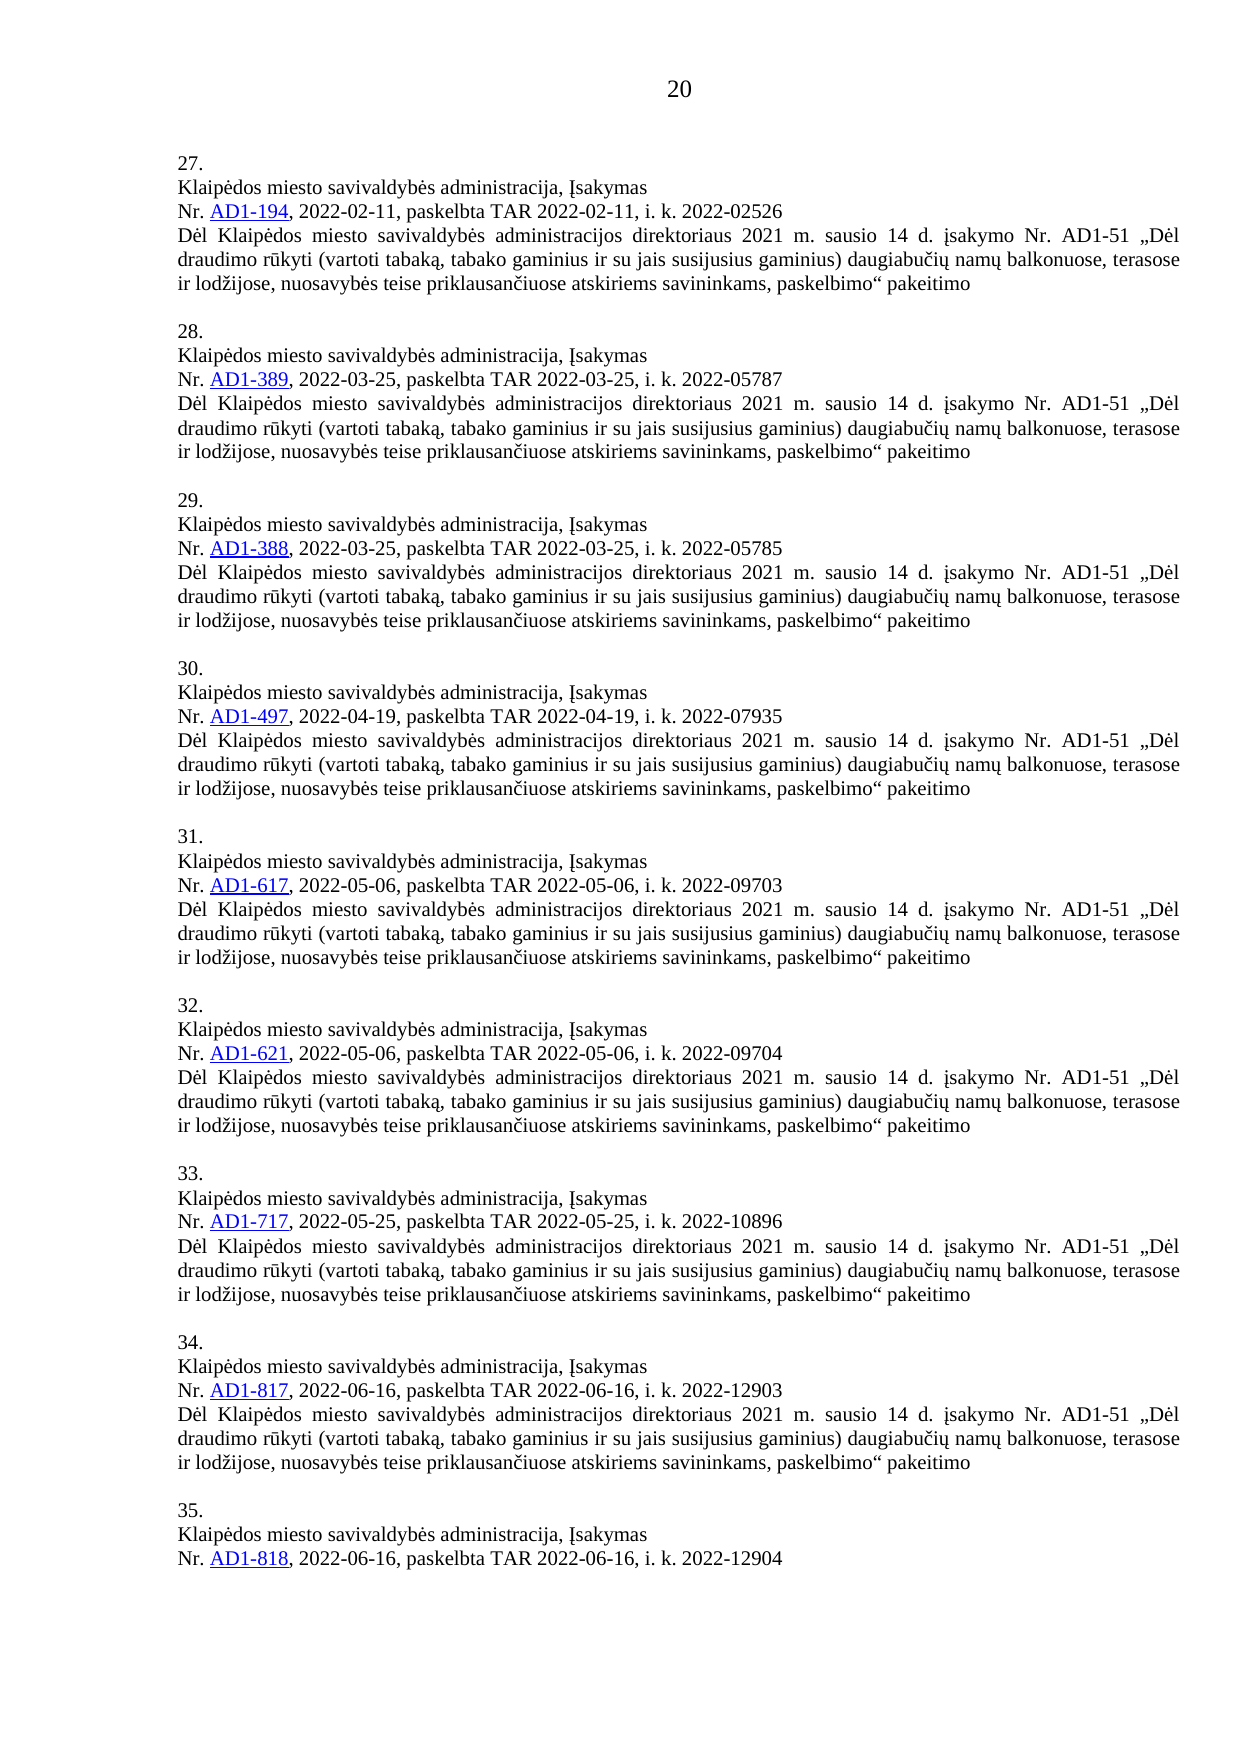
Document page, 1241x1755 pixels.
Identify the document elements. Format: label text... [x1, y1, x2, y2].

text Dėl Klaipėdos miesto savivaldybės administracijos direktoriaus 2021 m. sausio 14 d. įsakymo Nr. AD1-51 „Dėl draudimo rūkyti (vartoti tabaką, tabako gaminius ir su jais susijusius gaminius) daugiabučių namų balkonuose, terasose ir lodžijose, nuosavybės teise priklausančiuose atskiriems savininkams, paskelbimo“ pakeitimo [177, 560, 1181, 632]
text Nr. AD1-389, 2022-03-25, paskelbta TAR 2022-03-25, i. k. 2022-05787 [177, 367, 1181, 391]
text Klaipėdos miesto savivaldybės administracija, Įsakymas [177, 1185, 1181, 1209]
text Nr. AD1-617, 2022-05-06, paskelbta TAR 2022-05-06, i. k. 2022-09703 [177, 873, 1181, 897]
text 34. [177, 1330, 1181, 1354]
text Nr. AD1-497, 2022-04-19, paskelbta TAR 2022-04-19, i. k. 2022-07935 [177, 704, 1181, 728]
text Klaipėdos miesto savivaldybės administracija, Įsakymas [177, 680, 1181, 704]
text Nr. AD1-388, 2022-03-25, paskelbta TAR 2022-03-25, i. k. 2022-05785 [177, 536, 1181, 560]
text 27. [177, 151, 1181, 175]
text Nr. AD1-194, 2022-02-11, paskelbta TAR 2022-02-11, i. k. 2022-02526 [177, 199, 1181, 223]
text Klaipėdos miesto savivaldybės administracija, Įsakymas [177, 1017, 1181, 1041]
text Klaipėdos miesto savivaldybės administracija, Įsakymas [177, 175, 1181, 199]
text Dėl Klaipėdos miesto savivaldybės administracijos direktoriaus 2021 m. sausio 14 d. įsakymo Nr. AD1-51 „Dėl draudimo rūkyti (vartoti tabaką, tabako gaminius ir su jais susijusius gaminius) daugiabučių namų balkonuose, terasose ir lodžijose, nuosavybės teise priklausančiuose atskiriems savininkams, paskelbimo“ pakeitimo [177, 1233, 1181, 1306]
text Nr. AD1-817, 2022-06-16, paskelbta TAR 2022-06-16, i. k. 2022-12903 [177, 1378, 1181, 1402]
text Klaipėdos miesto savivaldybės administracija, Įsakymas [177, 343, 1181, 367]
text Dėl Klaipėdos miesto savivaldybės administracijos direktoriaus 2021 m. sausio 14 d. įsakymo Nr. AD1-51 „Dėl draudimo rūkyti (vartoti tabaką, tabako gaminius ir su jais susijusius gaminius) daugiabučių namų balkonuose, terasose ir lodžijose, nuosavybės teise priklausančiuose atskiriems savininkams, paskelbimo“ pakeitimo [177, 1065, 1181, 1137]
text Nr. AD1-717, 2022-05-25, paskelbta TAR 2022-05-25, i. k. 2022-10896 [177, 1209, 1181, 1233]
text Klaipėdos miesto savivaldybės administracija, Įsakymas [177, 1522, 1181, 1546]
text 31. [177, 824, 1181, 848]
text Dėl Klaipėdos miesto savivaldybės administracijos direktoriaus 2021 m. sausio 14 d. įsakymo Nr. AD1-51 „Dėl draudimo rūkyti (vartoti tabaką, tabako gaminius ir su jais susijusius gaminius) daugiabučių namų balkonuose, terasose ir lodžijose, nuosavybės teise priklausančiuose atskiriems savininkams, paskelbimo“ pakeitimo [177, 897, 1181, 969]
text 32. [177, 993, 1181, 1017]
text Nr. AD1-621, 2022-05-06, paskelbta TAR 2022-05-06, i. k. 2022-09704 [177, 1041, 1181, 1065]
text 29. [177, 488, 1181, 512]
text Dėl Klaipėdos miesto savivaldybės administracijos direktoriaus 2021 m. sausio 14 d. įsakymo Nr. AD1-51 „Dėl draudimo rūkyti (vartoti tabaką, tabako gaminius ir su jais susijusius gaminius) daugiabučių namų balkonuose, terasose ir lodžijose, nuosavybės teise priklausančiuose atskiriems savininkams, paskelbimo“ pakeitimo [177, 391, 1181, 463]
text Dėl Klaipėdos miesto savivaldybės administracijos direktoriaus 2021 m. sausio 14 d. įsakymo Nr. AD1-51 „Dėl draudimo rūkyti (vartoti tabaką, tabako gaminius ir su jais susijusius gaminius) daugiabučių namų balkonuose, terasose ir lodžijose, nuosavybės teise priklausančiuose atskiriems savininkams, paskelbimo“ pakeitimo [177, 223, 1181, 295]
text Nr. AD1-818, 2022-06-16, paskelbta TAR 2022-06-16, i. k. 2022-12904 [177, 1546, 1181, 1570]
text 35. [177, 1498, 1181, 1522]
text 28. [177, 319, 1181, 343]
text 33. [177, 1161, 1181, 1185]
text 30. [177, 656, 1181, 680]
text Klaipėdos miesto savivaldybės administracija, Įsakymas [177, 1354, 1181, 1378]
text Dėl Klaipėdos miesto savivaldybės administracijos direktoriaus 2021 m. sausio 14 d. įsakymo Nr. AD1-51 „Dėl draudimo rūkyti (vartoti tabaką, tabako gaminius ir su jais susijusius gaminius) daugiabučių namų balkonuose, terasose ir lodžijose, nuosavybės teise priklausančiuose atskiriems savininkams, paskelbimo“ pakeitimo [177, 1402, 1181, 1474]
text Klaipėdos miesto savivaldybės administracija, Įsakymas [177, 512, 1181, 536]
text Klaipėdos miesto savivaldybės administracija, Įsakymas [177, 848, 1181, 873]
text Dėl Klaipėdos miesto savivaldybės administracijos direktoriaus 2021 m. sausio 14 d. įsakymo Nr. AD1-51 „Dėl draudimo rūkyti (vartoti tabaką, tabako gaminius ir su jais susijusius gaminius) daugiabučių namų balkonuose, terasose ir lodžijose, nuosavybės teise priklausančiuose atskiriems savininkams, paskelbimo“ pakeitimo [177, 728, 1181, 800]
